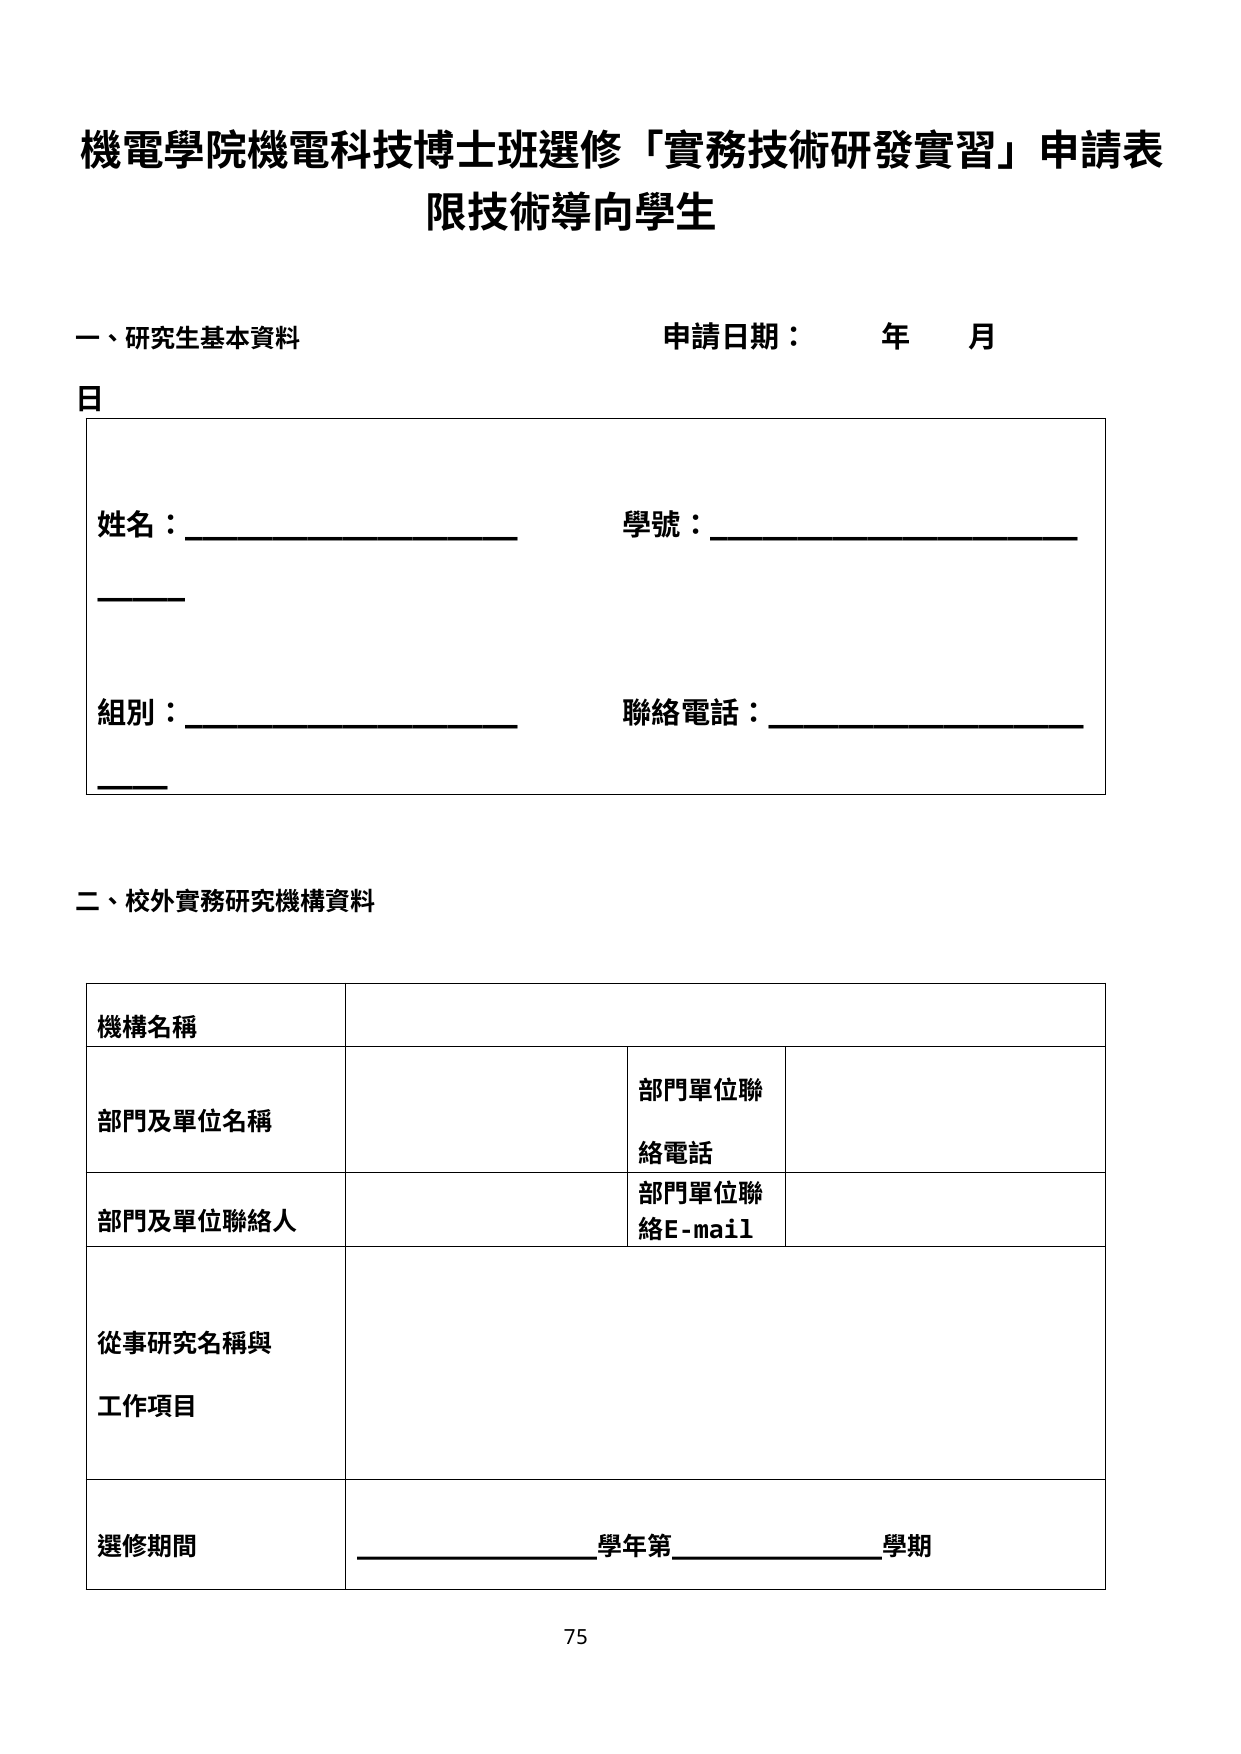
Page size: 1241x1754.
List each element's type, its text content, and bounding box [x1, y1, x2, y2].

table_header 機構名稱 [87, 984, 345, 1046]
table_cell [786, 1173, 1105, 1246]
table_header [346, 984, 1105, 1046]
text 一、研究生基本資料 申請日期： 年 月 日 [75, 293, 1068, 418]
table_cell 選修期間 [87, 1480, 345, 1589]
text 二、校外實務研究機構資料 [75, 857, 1078, 920]
table_cell 部門單位聯絡E-mail [628, 1173, 785, 1246]
table_cell [346, 1173, 627, 1246]
table_cell 部門及單位聯絡人 [87, 1173, 345, 1246]
table_cell 部門單位聯絡電話 [628, 1047, 785, 1172]
table_header 姓名：___________________ 學號：__________________________ 組別：___________________ 聯絡電話：______________________ [87, 419, 1105, 794]
table_cell [346, 1247, 1105, 1479]
text 限技術導向學生 [75, 168, 1068, 230]
table_cell 從事研究名稱與 工作項目 [87, 1247, 345, 1479]
table_cell [346, 1047, 627, 1172]
table_cell 部門及單位名稱 [87, 1047, 345, 1172]
table_cell [786, 1047, 1105, 1172]
text 機電學院機電科技博士班選修「實務技術研發實習」申請表 [75, 105, 1169, 168]
table_cell ________________學年第______________學期 [346, 1480, 1105, 1589]
